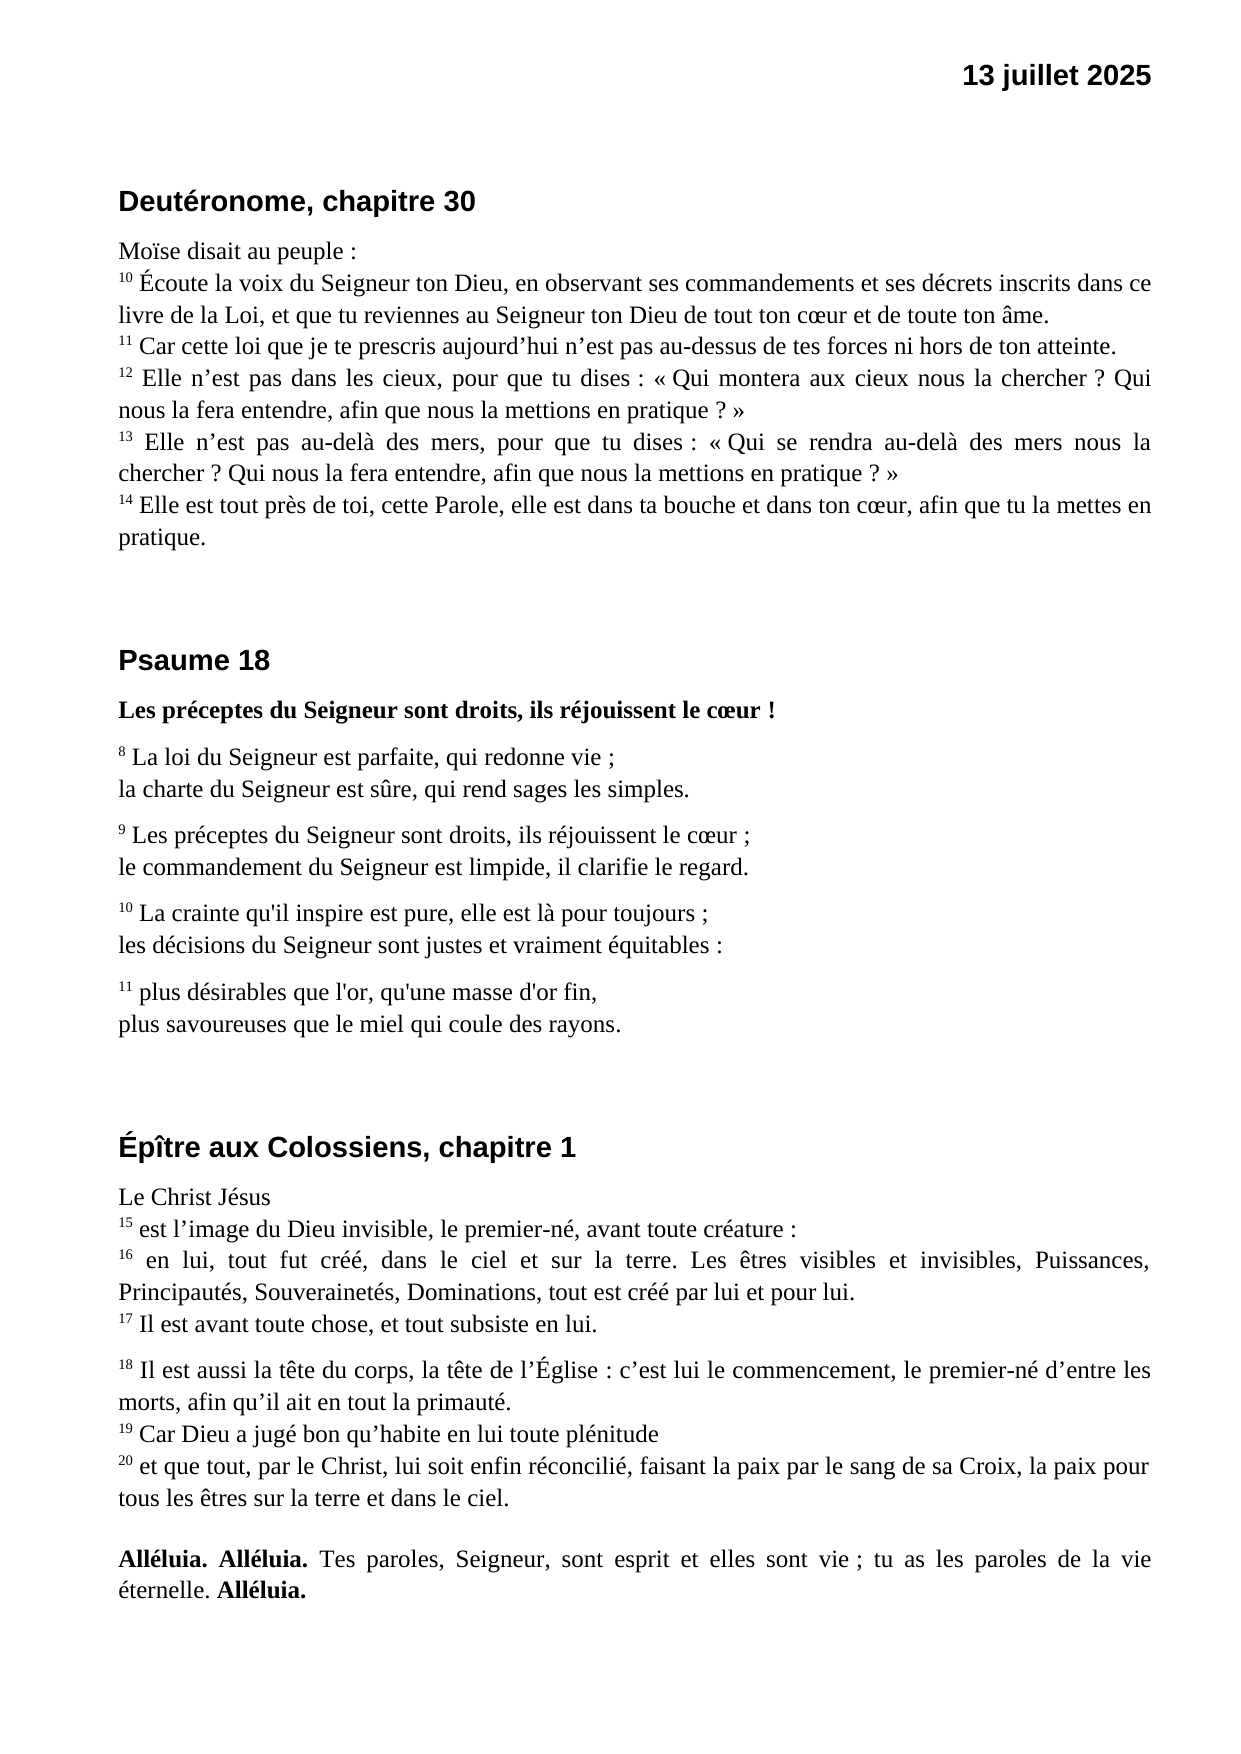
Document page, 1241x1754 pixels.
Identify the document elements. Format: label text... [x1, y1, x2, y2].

text 17 Il est avant toute chose, et tout subsiste en lui. [118, 1310, 1152, 1338]
text 14 Elle est tout près de toi, cette Parole, elle est dans ta bouche et dans ton cœur, afin que tu la mettes en pratique. [118, 491, 1152, 551]
text 11 plus désirables que l'or, qu'une masse d'or fin, [118, 978, 1152, 1006]
text plus savoureuses que le miel qui coule des rayons. [118, 1010, 1152, 1037]
text 10 Écoute la voix du Seigneur ton Dieu, en observant ses commandements et ses décrets inscrits dans ce livre de la Loi, et que tu reviennes au Seigneur ton Dieu de tout ton cœur et de toute ton âme. [118, 269, 1152, 328]
text 18 Il est aussi la tête du corps, la tête de l’Église : c’est lui le commencement, le premier-né d’entre les morts, afin qu’il ait en tout la primauté. [118, 1357, 1152, 1416]
text 9 Les préceptes du Seigneur sont droits, ils réjouissent le cœur ; [118, 821, 1152, 849]
subtitle Psaume 18 [118, 644, 1152, 677]
subtitle 13 juillet 2025 [118, 59, 1152, 92]
text les décisions du Seigneur sont justes et vraiment équitables : [118, 931, 1152, 959]
text 8 La loi du Seigneur est parfaite, qui redonne vie ; [118, 743, 1152, 771]
text 20 et que tout, par le Christ, lui soit enfin réconcilié, faisant la paix par le sang de sa Croix, la paix pour tous les êtres sur la terre et dans le ciel. [118, 1452, 1152, 1511]
subtitle Deutéronome, chapitre 30 [118, 185, 1152, 218]
text la charte du Seigneur est sûre, qui rend sages les simples. [118, 775, 1152, 802]
text 16 en lui, tout fut créé, dans le ciel et sur la terre. Les êtres visibles et invisibles, Puissances, Principautés, Souverainetés, Dominations, tout est créé par lui et pour lui. [118, 1246, 1152, 1306]
text 12 Elle n’est pas dans les cieux, pour que tu dises : « Qui montera aux cieux nous la chercher ? Qui nous la fera entendre, afin que nous la mettions en pratique ? » [118, 364, 1152, 424]
text 15 est l’image du Dieu invisible, le premier-né, avant toute créature : [118, 1215, 1152, 1242]
text 11 Car cette loi que je te prescris aujourd’hui n’est pas au-dessus de tes forces ni hors de ton atteinte. [118, 332, 1152, 360]
text Moïse disait au peuple : [118, 237, 1152, 265]
text 19 Car Dieu a jugé bon qu’habite en lui toute plénitude [118, 1420, 1152, 1448]
text 13 Elle n’est pas au-delà des mers, pour que tu dises : « Qui se rendra au-delà des mers nous la chercher ? Qui nous la fera entendre, afin que nous la mettions en pratique ? » [118, 428, 1152, 487]
text Alléluia. Alléluia. Tes paroles, Seigneur, sont esprit et elles sont vie ; tu as les paroles de la vie éternelle. Alléluia. [118, 1545, 1152, 1604]
text le commandement du Seigneur est limpide, il clarifie le regard. [118, 853, 1152, 881]
subtitle Épître aux Colossiens, chapitre 1 [118, 1131, 1152, 1163]
text Le Christ Jésus [118, 1183, 1152, 1211]
text 10 La crainte qu'il inspire est pure, elle est là pour toujours ; [118, 899, 1152, 927]
text Les préceptes du Seigneur sont droits, ils réjouissent le cœur ! [118, 696, 1152, 724]
